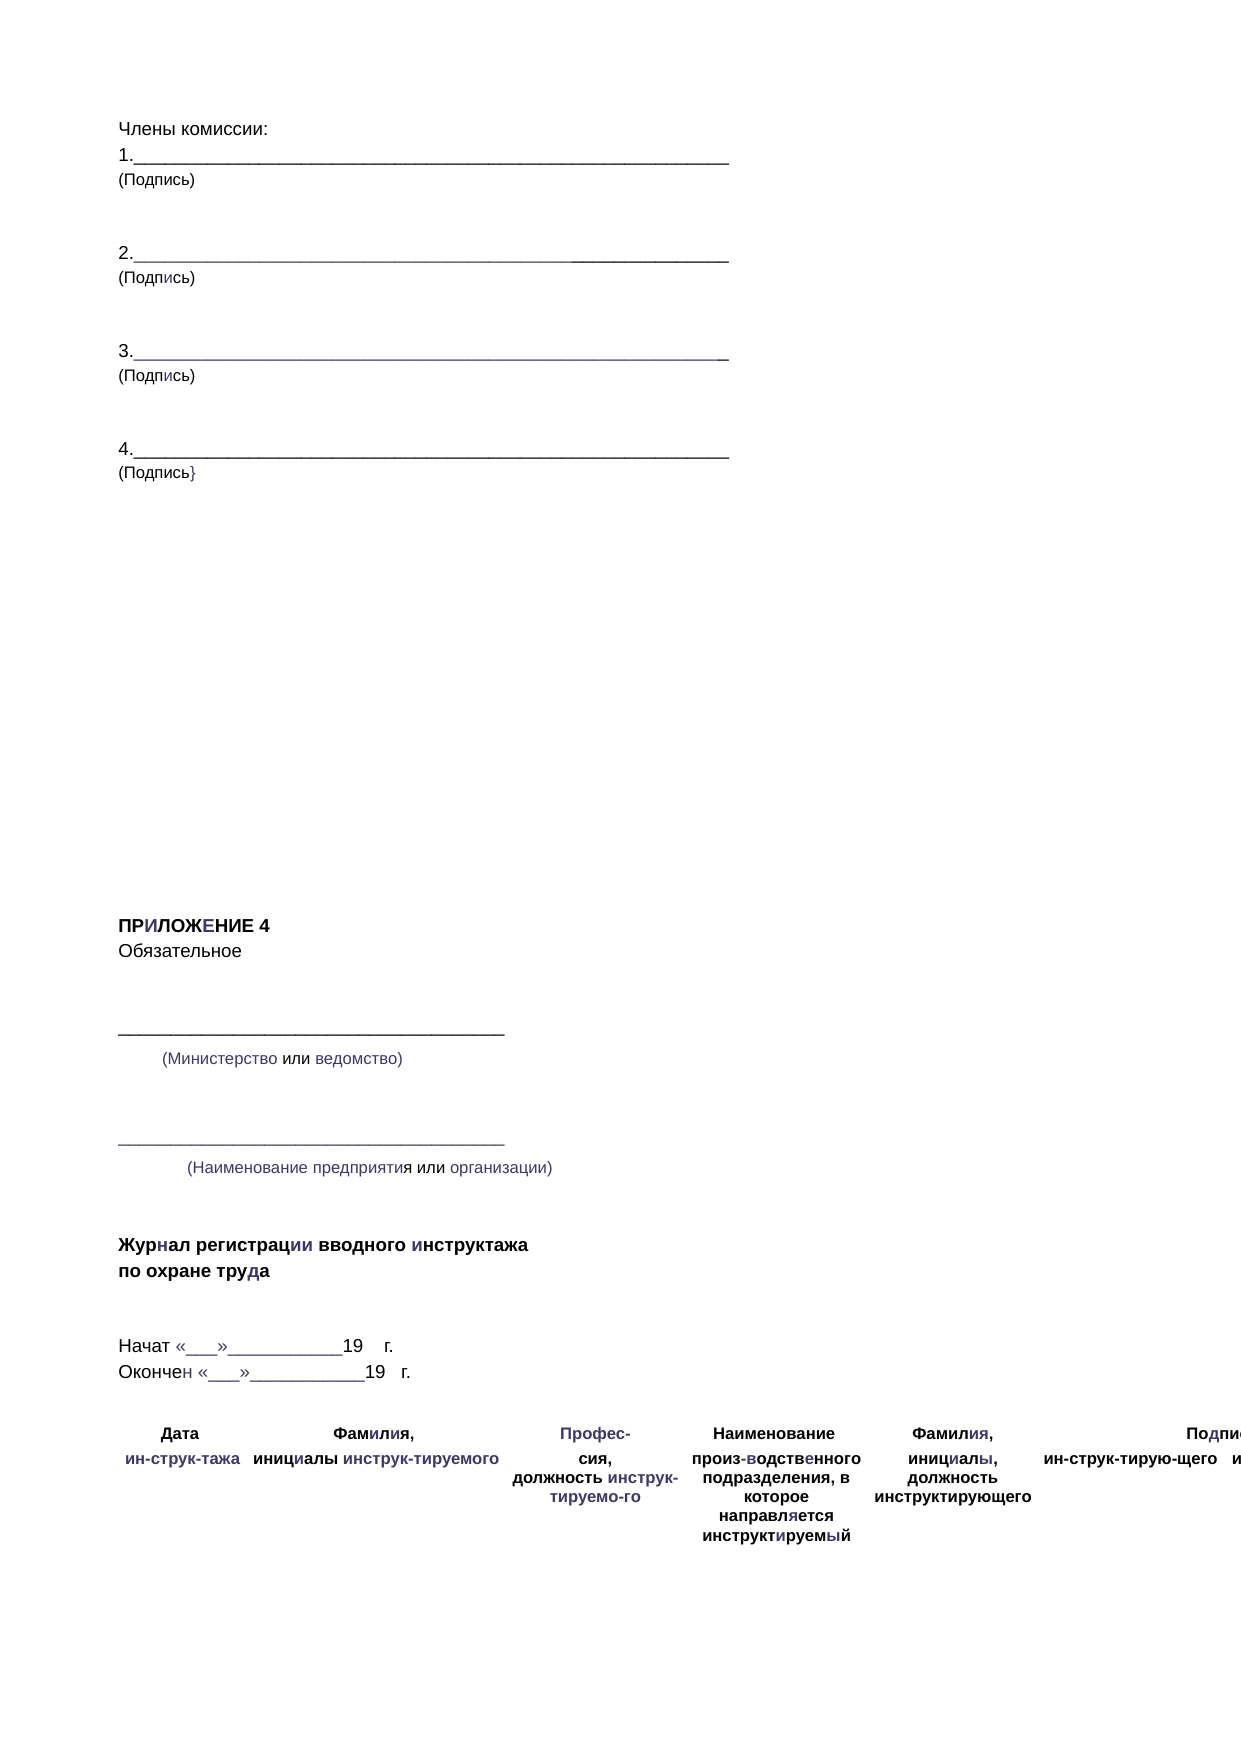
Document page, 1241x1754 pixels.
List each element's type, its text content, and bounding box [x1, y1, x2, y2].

text 4._________________________________________________________ [118, 437, 1122, 459]
text (Наименование предприятия или организации) [118, 1150, 1122, 1179]
table_header Подпись [1038, 1421, 1240, 1446]
text Начат «___»___________19 г. [118, 1335, 1122, 1356]
text 2._________________________________________________________ [118, 242, 1122, 263]
table_cell [868, 1548, 1037, 1582]
text _____________________________________ [118, 1015, 1122, 1037]
text 1._________________________________________________________ [118, 144, 1122, 166]
table_cell ин-струк-тирую-щего [1038, 1446, 1223, 1547]
table_cell инициалы, должность инструктирующего [868, 1446, 1037, 1547]
table_cell [246, 1548, 506, 1582]
table_cell [1038, 1548, 1223, 1582]
text (Подпись) [118, 170, 1122, 189]
text _____________________________________ [118, 1124, 1122, 1146]
text по охране труда [118, 1260, 1122, 1281]
table_header Фамилия, [246, 1421, 506, 1446]
table_header Фамилия, [868, 1421, 1037, 1446]
table_cell [685, 1548, 868, 1582]
text Обязательное [118, 940, 1122, 962]
text ПРИЛОЖЕНИЕ 4 [118, 914, 1122, 936]
text (Подпись) [118, 365, 1122, 384]
text Журнал регистрации вводного инструктажа [118, 1234, 1122, 1256]
table_cell ин-струк-тажа [118, 1446, 246, 1547]
table_cell произ-водственного подразделения, в которое направляется инструктируемый [685, 1446, 868, 1547]
text (Подпись) [118, 268, 1122, 287]
table_header Наименование [685, 1421, 868, 1446]
table_cell [506, 1548, 684, 1582]
table_cell ин-струк-тируе-мого [1223, 1446, 1240, 1547]
text (Подпись} [118, 463, 1122, 482]
text Окончен «___»___________19 г. [118, 1361, 1122, 1382]
table_cell сия, должность инструк-тируемо-го [506, 1446, 684, 1547]
table_header Дата [118, 1421, 246, 1446]
text Члены комиссии: [118, 118, 1122, 140]
table_cell инициалы инструк-тируемого [246, 1446, 506, 1547]
table_cell [1223, 1548, 1240, 1582]
text (Министерство или ведомство) [118, 1041, 1122, 1070]
table_cell [118, 1548, 246, 1582]
table_header Профес- [506, 1421, 684, 1446]
text 3._________________________________________________________ [118, 339, 1122, 361]
